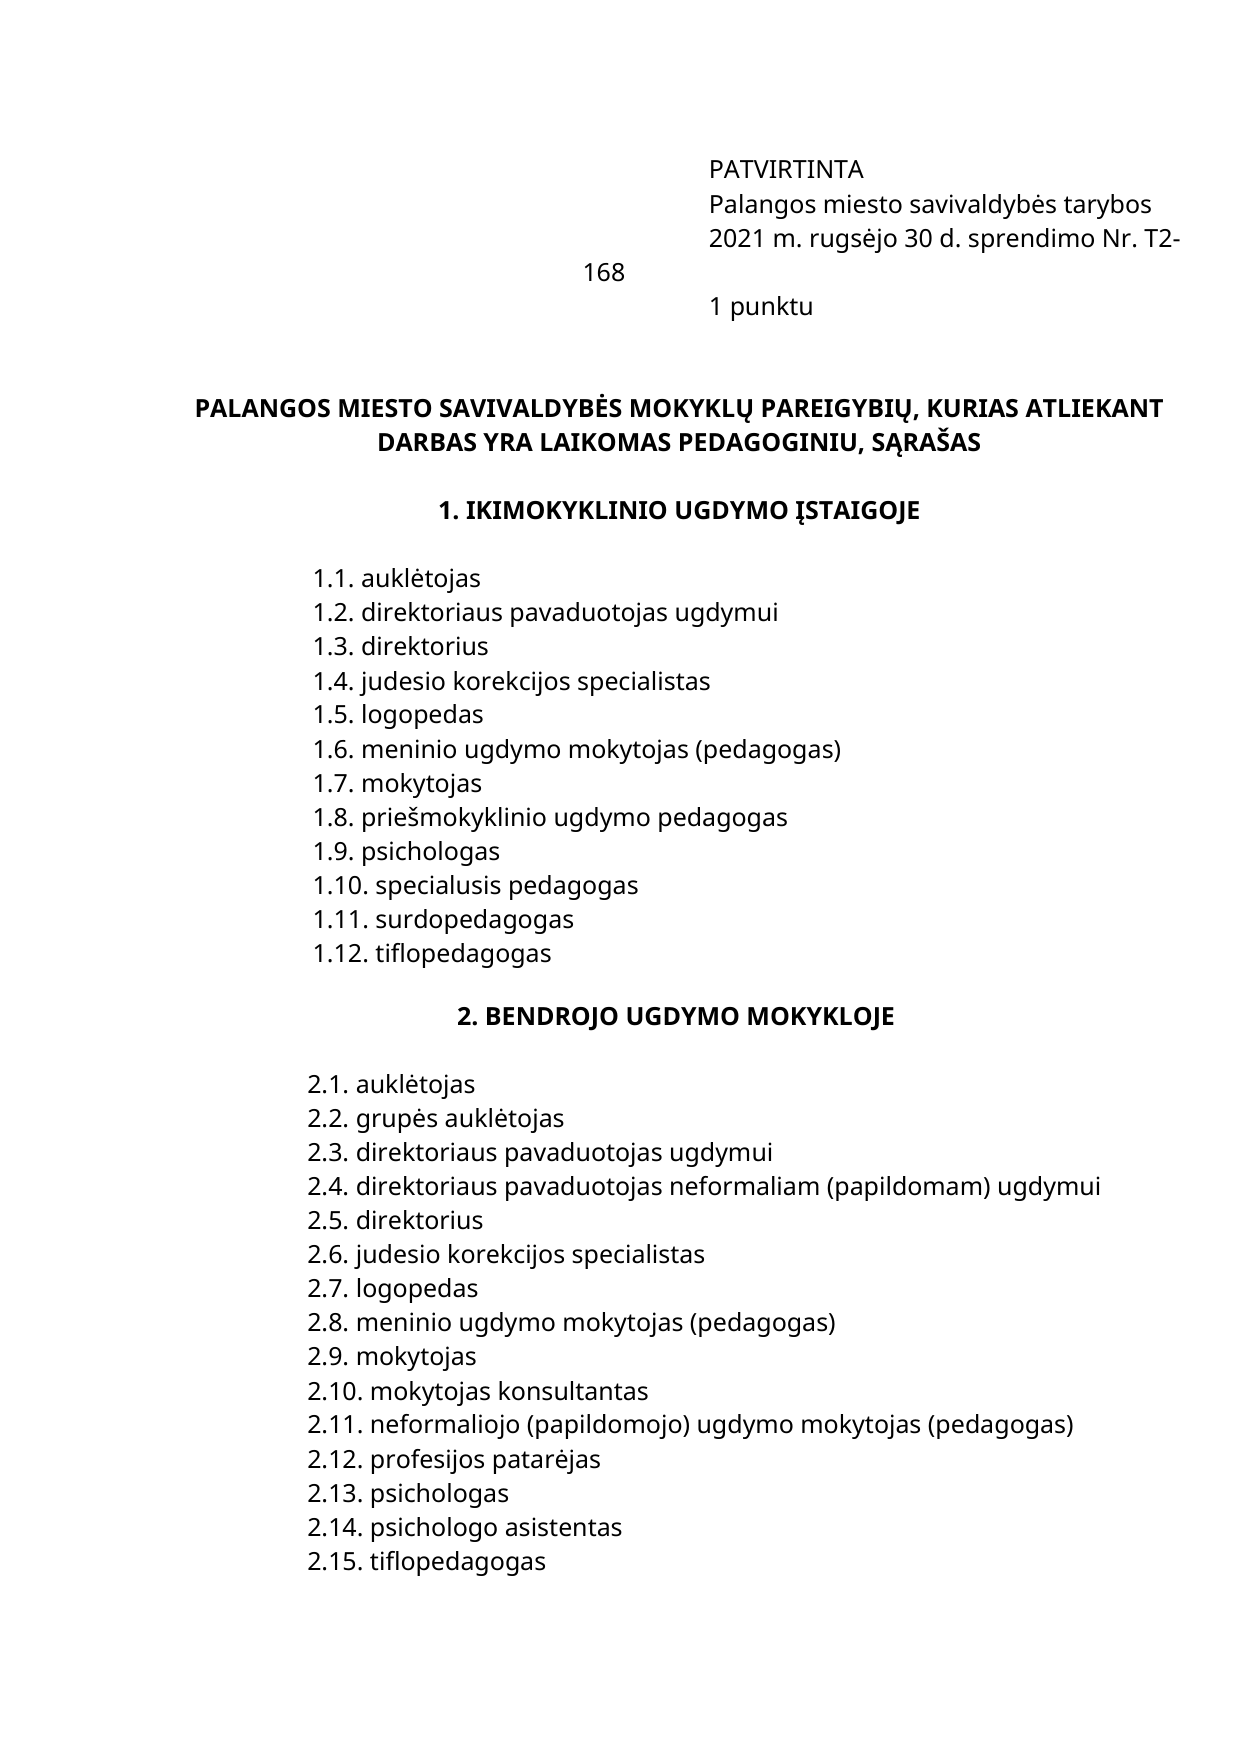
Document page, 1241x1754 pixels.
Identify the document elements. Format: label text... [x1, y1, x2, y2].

text 1.8. priešmokyklinio ugdymo pedagogas [177, 799, 1181, 833]
text Palangos miesto savivaldybės tarybos [582, 186, 1181, 220]
text 1.10. specialusis pedagogas [177, 867, 1181, 902]
text 2.11. neformaliojo (papildomojo) ugdymo mokytojas (pedagogas) [177, 1407, 1181, 1441]
text 1.4. judesio korekcijos specialistas [177, 663, 1181, 697]
text 1.7. mokytojas [177, 765, 1181, 799]
text 2.9. mokytojas [177, 1339, 1181, 1373]
text 2.13. psichologas [177, 1475, 1181, 1509]
text PATVIRTINTA [582, 152, 1181, 186]
text 2.2. grupės auklėtojas [177, 1101, 1181, 1135]
text 1.12. tiflopedagogas [177, 936, 1181, 970]
text 1.9. psichologas [177, 833, 1181, 867]
text 2.8. meninio ugdymo mokytojas (pedagogas) [177, 1305, 1181, 1339]
text 2.7. logopedas [177, 1271, 1181, 1305]
text 1.6. meninio ugdymo mokytojas (pedagogas) [177, 731, 1181, 765]
text PALANGOS MIESTO SAVIVALDYBĖS MOKYKLŲ PAREIGYBIŲ, KURIAS ATLIEKANT DARBAS YRA LAIKOMAS PEDAGOGINIU, SĄRAŠAS [177, 391, 1181, 459]
text 2. BENDROJO UGDYMO MOKYKLOJE [177, 998, 1181, 1032]
text 2.4. direktoriaus pavaduotojas neformaliam (papildomam) ugdymui [177, 1169, 1181, 1203]
text 2.3. direktoriaus pavaduotojas ugdymui [177, 1135, 1181, 1169]
text 1.11. surdopedagogas [177, 902, 1181, 936]
text 1.1. auklėtojas [177, 561, 1181, 595]
text 1.3. direktorius [177, 629, 1181, 663]
text 1.5. logopedas [177, 697, 1181, 731]
text 2.14. psichologo asistentas [177, 1509, 1181, 1543]
text 2.5. direktorius [177, 1203, 1181, 1237]
text 2.15. tiflopedagogas [177, 1543, 1181, 1577]
text 2.12. profesijos patarėjas [177, 1441, 1181, 1475]
text 2.6. judesio korekcijos specialistas [177, 1237, 1181, 1271]
text 2.10. mokytojas konsultantas [177, 1373, 1181, 1407]
text 2.1. auklėtojas [177, 1067, 1181, 1101]
text 1. IKIMOKYKLINIO UGDYMO ĮSTAIGOJE [177, 493, 1181, 527]
text 1 punktu [582, 288, 1181, 322]
text 2021 m. rugsėjo 30 d. sprendimo Nr. T2-168 [582, 220, 1181, 288]
text 1.2. direktoriaus pavaduotojas ugdymui [177, 595, 1181, 629]
